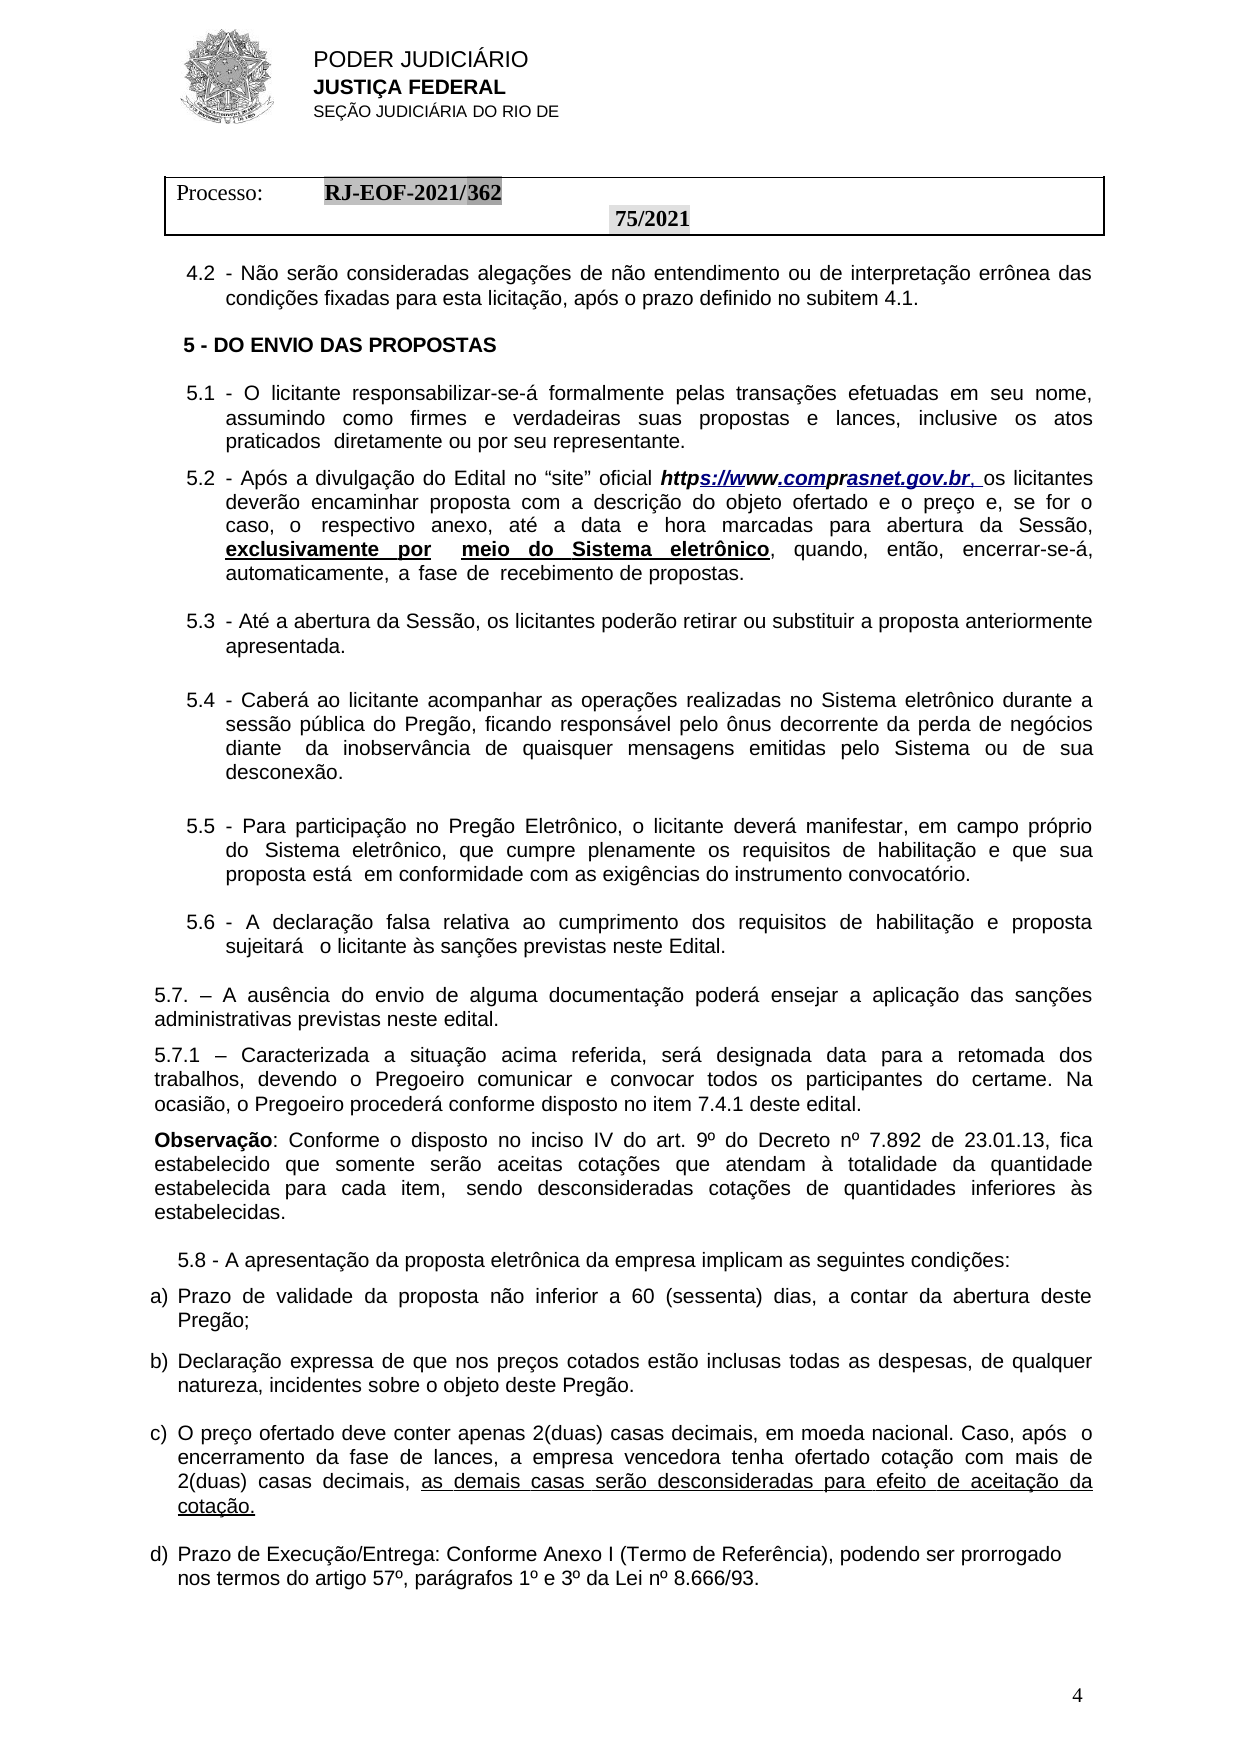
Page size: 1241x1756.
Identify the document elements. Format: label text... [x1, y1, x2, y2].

list - Caberá ao licitante acompanhar as operações realizadas no Sistema eletrônico durante a sessão pública do Pregão, ficando responsável pelo ônus decorrente da perda de negócios diante da inobservância de quaisquer mensagens emitidas pelo Sistema ou de sua desconexão. [186, 688, 1093, 784]
table_cell [166, 205, 609, 218]
list Declaração expressa de que nos preços cotados estão inclusas todas as despesas, de qualquer natureza, incidentes sobre o objeto deste Pregão. [154, 1349, 1093, 1397]
table_header 362 [467, 178, 502, 205]
list - O licitante responsabilizar-se-á formalmente pelas transações efetuadas em seu nome, assumindo como firmes e verdadeiras suas propostas e lances, inclusive os atos praticados diretamente ou por seu representante. [186, 381, 1093, 453]
table_cell [690, 205, 1103, 234]
list - Não serão consideradas alegações de não entendimento ou de interpretação errônea das condições fixadas para esta licitação, após o prazo definido no subitem 4.1. [186, 261, 1092, 309]
list - Para participação no Pregão Eletrônico, o licitante deverá manifestar, em campo próprio do Sistema eletrônico, que cumpre plenamente os requisitos de habilitação e que sua proposta está em conformidade com as exigências do instrumento convocatório. [186, 814, 1093, 886]
list Prazo de Execução/Entrega: Conforme Anexo I (Termo de Referência), podendo ser prorrogado nos termos do artigo 57º, parágrafos 1º e 3º da Lei nº 8.666/93. [154, 1542, 1093, 1590]
text Observação: Conforme o disposto no inciso IV do art. 9º do Decreto nº 7.892 de 23.01.13, fica estabelecido que somente serão aceitas cotações que atendam à totalidade da quantidade estabelecida para cada item, sendo desconsideradas cotações de quantidades inferiores às estabelecidas. [154, 1128, 1092, 1224]
table_cell 75/2021 [609, 205, 690, 234]
list O preço ofertado deve conter apenas 2(duas) casas decimais, em moeda nacional. Caso, após o encerramento da fase de lances, a empresa vencedora tenha ofertado cotação com mais de 2(duas) casas decimais, as demais casas serão desconsideradas para efeito de aceitação da cotação. [154, 1421, 1093, 1517]
list - DO ENVIO DAS PROPOSTAS [183, 333, 1116, 357]
list - Até a abertura da Sessão, os licitantes poderão retirar ou substituir a proposta anteriormente apresentada. [186, 609, 1092, 657]
text 5.7. – A ausência do envio de alguma documentação poderá ensejar a aplicação das sanções administrativas previstas neste edital. [154, 982, 1092, 1031]
text 5.8 - A apresentação da proposta eletrônica da empresa implicam as seguintes condições: [177, 1248, 1116, 1272]
text Modalidade: PREGÃO ELETRÔNICO no [1105, 176, 1116, 236]
table_header [502, 178, 1103, 205]
table_header Processo: [166, 178, 324, 205]
list - Após a divulgação do Edital no “site” oficial https://www.comprasnet.gov.br, os licitantes deverão encaminhar proposta com a descrição do objeto ofertado e o preço e, se for o caso, o respectivo anexo, até a data e hora marcadas para abertura da Sessão, exclusivamente por meio do Sistema eletrônico, quando, então, encerrar-se-á, automaticamente, a fase de recebimento de propostas. [186, 466, 1093, 585]
table_cell [166, 218, 609, 234]
table_header RJ-EOF-2021/ [324, 178, 467, 205]
text 5.7.1 – Caracterizada a situação acima referida, será designada data para a retomada dos trabalhos, devendo o Pregoeiro comunicar e convocar todos os participantes do certame. Na ocasião, o Pregoeiro procederá conforme disposto no item 7.4.1 deste edital. [154, 1043, 1093, 1115]
list - A declaração falsa relativa ao cumprimento dos requisitos de habilitação e proposta sujeitará o licitante às sanções previstas neste Edital. [186, 910, 1093, 958]
list Prazo de validade da proposta não inferior a 60 (sessenta) dias, a contar da abertura deste Pregão; [154, 1284, 1093, 1332]
